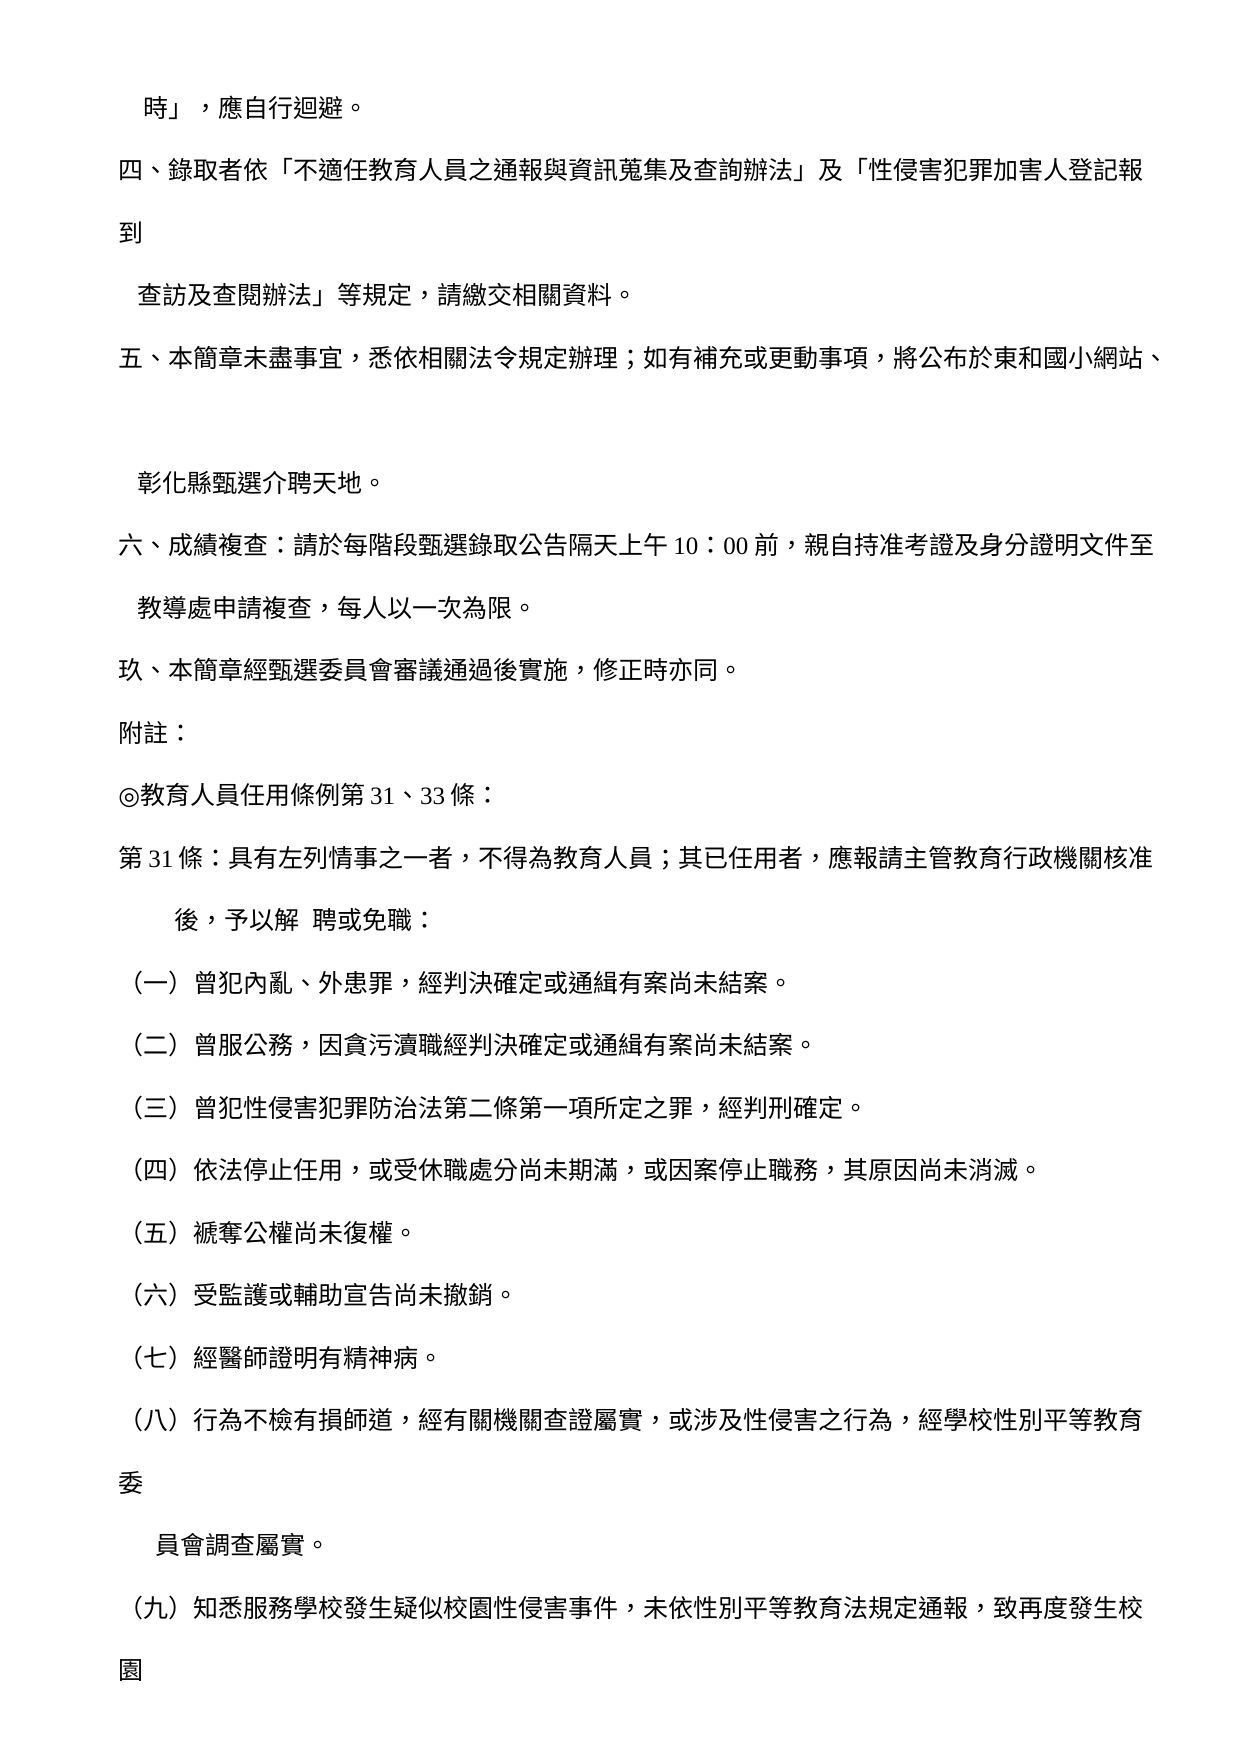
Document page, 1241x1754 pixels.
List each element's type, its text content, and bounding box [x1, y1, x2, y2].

text 玖、本簡章經甄選委員會審議通過後實施，修正時亦同。 [118, 627, 1163, 689]
text 彰化縣甄選介聘天地。 [118, 439, 1163, 502]
text 附註： [118, 689, 1163, 752]
text 員會調查屬實。 [118, 1502, 1163, 1564]
text （六）受監護或輔助宣告尚未撤銷。 [118, 1252, 1163, 1314]
text （二）曾服公務，因貪污瀆職經判決確定或通緝有案尚未結案。 [118, 1002, 1163, 1064]
text （九）知悉服務學校發生疑似校園性侵害事件，未依性別平等教育法規定通報，致再度發生校園 [118, 1564, 1163, 1689]
text 第31條：具有左列情事之一者，不得為教育人員；其已任用者，應報請主管教育行政機關核准 [118, 814, 1163, 877]
text 四、錄取者依「不適任教育人員之通報與資訊蒐集及查詢辦法」及「性侵害犯罪加害人登記報到 [118, 127, 1163, 252]
text （八）行為不檢有損師道，經有關機關查證屬實，或涉及性侵害之行為，經學校性別平等教育委 [118, 1377, 1163, 1502]
text （四）依法停止任用，或受休職處分尚未期滿，或因案停止職務，其原因尚未消滅。 [118, 1127, 1163, 1189]
text 教導處申請複查，每人以一次為限。 [118, 564, 1163, 627]
text 時」，應自行迴避。 [118, 64, 1163, 127]
text （七）經醫師證明有精神病。 [118, 1314, 1163, 1377]
text ◎教育人員任用條例第31、33條： [118, 752, 1163, 814]
text （一）曾犯內亂、外患罪，經判決確定或通緝有案尚未結案。 [118, 939, 1163, 1002]
text 六、成績複查：請於每階段甄選錄取公告隔天上午10：00 前，親自持准考證及身分證明文件至 [118, 502, 1163, 564]
text （三）曾犯性侵害犯罪防治法第二條第一項所定之罪，經判刑確定。 [118, 1064, 1163, 1127]
text （五）褫奪公權尚未復權。 [118, 1189, 1163, 1252]
text 查訪及查閱辦法」等規定，請繳交相關資料。 [118, 252, 1163, 314]
text 五、本簡章未盡事宜，悉依相關法令規定辦理；如有補充或更動事項，將公布於東和國小網站、 [118, 314, 1163, 439]
text 後，予以解 聘或免職： [118, 877, 1163, 939]
